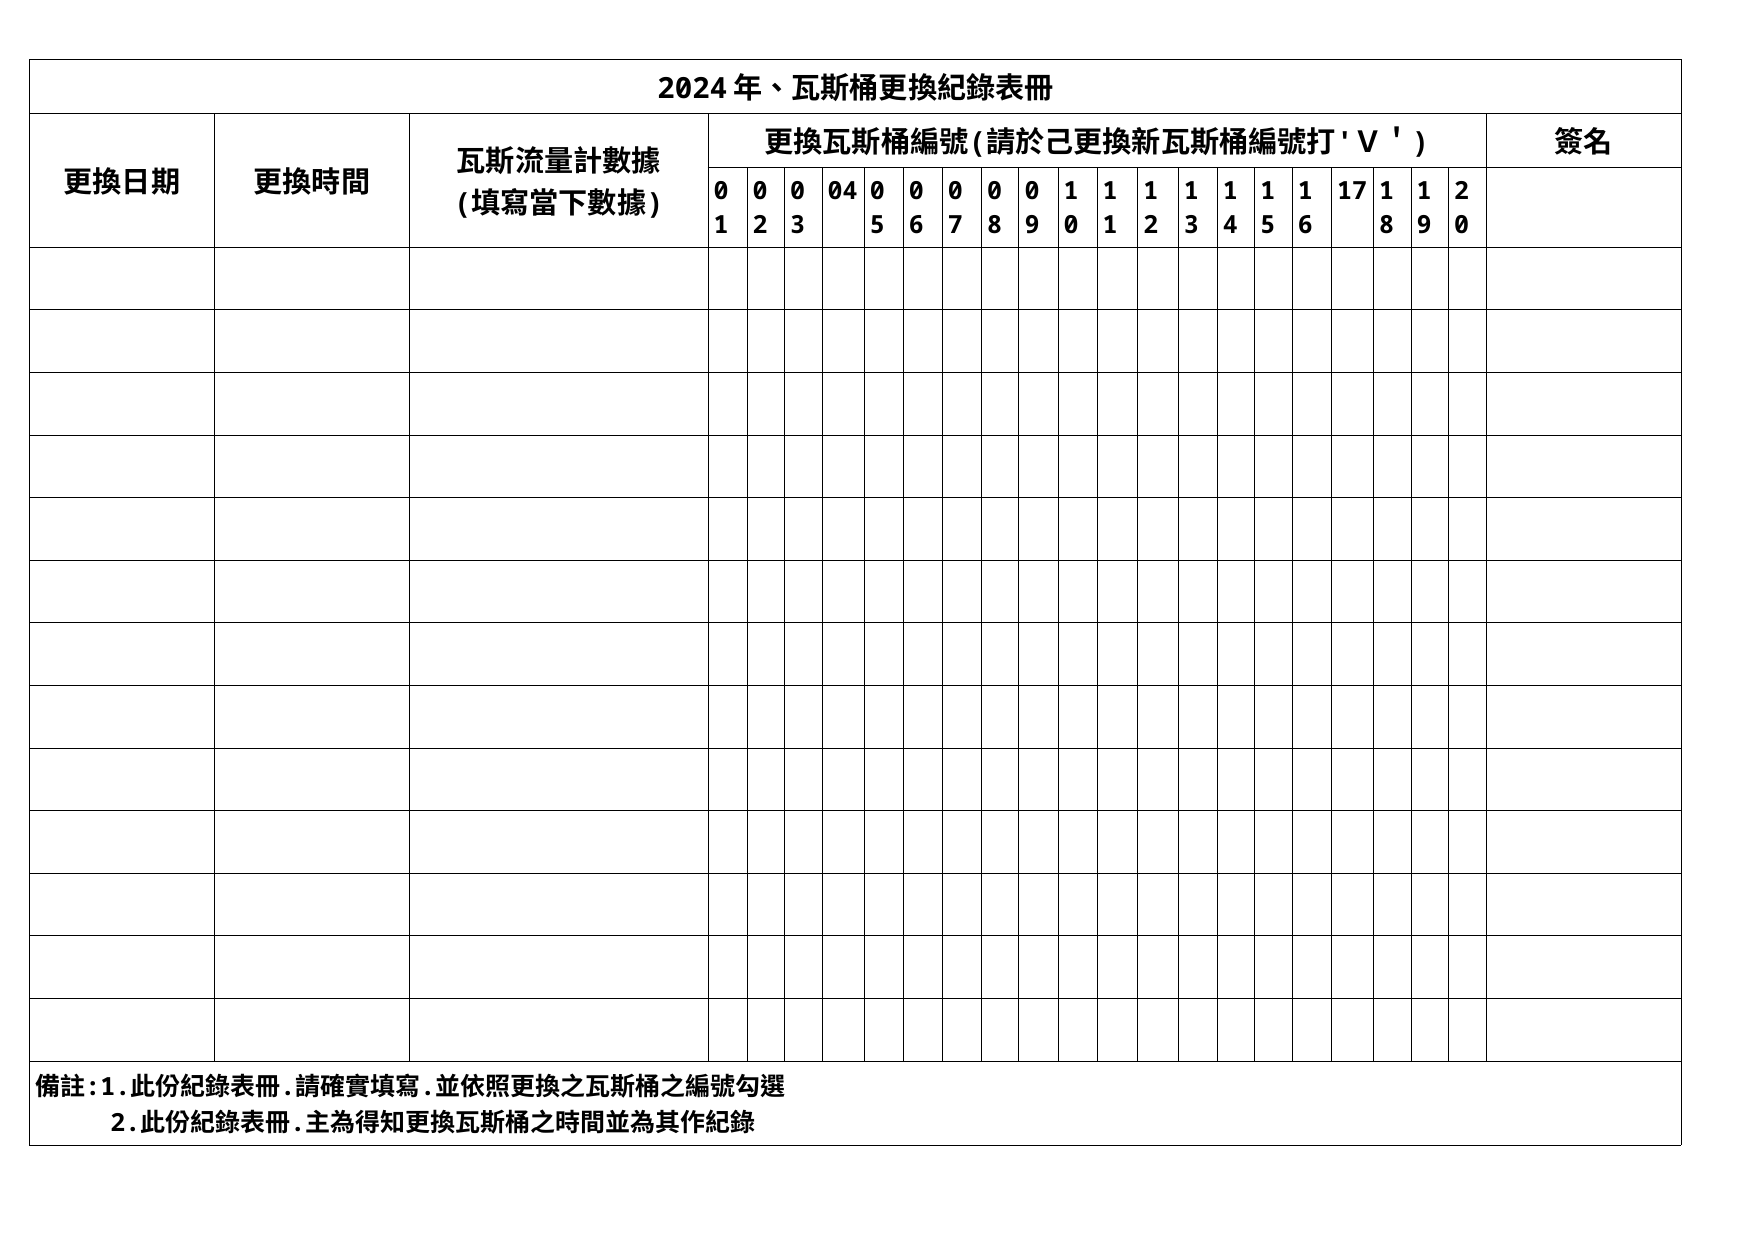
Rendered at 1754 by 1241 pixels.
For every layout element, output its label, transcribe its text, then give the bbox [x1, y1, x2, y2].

table_cell [215, 498, 409, 560]
table_cell [1179, 811, 1217, 873]
table_cell [823, 561, 864, 622]
table_cell [865, 749, 903, 810]
table_cell [785, 936, 822, 998]
table_cell [30, 436, 214, 497]
table_cell [1412, 749, 1448, 810]
table_cell [865, 999, 903, 1061]
table_cell [1487, 623, 1681, 685]
table_cell 07 [943, 168, 981, 247]
table_cell [410, 248, 708, 309]
table_cell 19 [1412, 168, 1448, 247]
table_cell [1255, 623, 1292, 685]
table_cell [1255, 310, 1292, 372]
table_cell [1293, 749, 1331, 810]
table_cell [865, 811, 903, 873]
table_cell [904, 811, 942, 873]
table_cell [1412, 936, 1448, 998]
table_cell [1138, 623, 1178, 685]
table_cell [1332, 686, 1373, 747]
table_cell [1218, 686, 1254, 747]
table_cell [1059, 436, 1097, 497]
table_cell [1019, 373, 1058, 434]
table_cell [1179, 498, 1217, 560]
table_cell [748, 749, 784, 810]
table_cell [1218, 373, 1254, 434]
table_cell [1179, 686, 1217, 747]
table_cell [1449, 436, 1486, 497]
table_cell [1098, 561, 1137, 622]
table_cell [1255, 373, 1292, 434]
table_cell [904, 310, 942, 372]
table_cell [1138, 310, 1178, 372]
table_cell [982, 373, 1018, 434]
table_cell [1487, 248, 1681, 309]
table_cell [215, 811, 409, 873]
table_cell [1412, 811, 1448, 873]
table_cell [709, 498, 747, 560]
table_cell [1179, 623, 1217, 685]
table_cell [785, 248, 822, 309]
table_cell [1098, 686, 1137, 747]
table_cell [1218, 811, 1254, 873]
table_cell [823, 874, 864, 935]
table_cell [785, 999, 822, 1061]
table_cell [982, 561, 1018, 622]
table_cell [1098, 999, 1137, 1061]
table_cell 02 [748, 168, 784, 247]
table_cell [865, 373, 903, 434]
table_cell [1138, 373, 1178, 434]
table_cell [30, 561, 214, 622]
table_cell [215, 436, 409, 497]
table_cell [865, 623, 903, 685]
table_cell [215, 623, 409, 685]
table_cell [1218, 936, 1254, 998]
table_cell [748, 936, 784, 998]
table_cell [1098, 373, 1137, 434]
table_cell [1255, 999, 1292, 1061]
table_cell 08 [982, 168, 1018, 247]
table_cell [709, 248, 747, 309]
table_cell [943, 686, 981, 747]
table_cell [709, 686, 747, 747]
table_cell [1098, 749, 1137, 810]
table_cell [1412, 874, 1448, 935]
table_cell [1449, 623, 1486, 685]
table_cell [215, 310, 409, 372]
table_cell [215, 749, 409, 810]
table_cell [785, 310, 822, 372]
table_cell [904, 436, 942, 497]
table_cell [823, 373, 864, 434]
table_cell [1218, 436, 1254, 497]
table_cell [785, 561, 822, 622]
table_cell [1098, 248, 1137, 309]
table_cell [1293, 811, 1331, 873]
table_cell [1293, 498, 1331, 560]
table_cell [1412, 436, 1448, 497]
table_cell 01 [709, 168, 747, 247]
table_cell [1179, 248, 1217, 309]
table_cell [1293, 874, 1331, 935]
table_cell [709, 310, 747, 372]
table_cell [1449, 936, 1486, 998]
table_cell [1374, 874, 1411, 935]
table_cell [1255, 498, 1292, 560]
table_cell [1374, 936, 1411, 998]
table_cell [709, 561, 747, 622]
table_cell [1332, 999, 1373, 1061]
table_cell [1059, 373, 1097, 434]
table_cell [215, 874, 409, 935]
table_cell [410, 999, 708, 1061]
table_cell [1255, 561, 1292, 622]
table_cell [410, 498, 708, 560]
table_cell [1218, 874, 1254, 935]
table_cell [1332, 874, 1373, 935]
table_cell [410, 373, 708, 434]
table_cell 13 [1179, 168, 1217, 247]
table_cell [823, 498, 864, 560]
table_cell [1019, 749, 1058, 810]
table_cell [30, 811, 214, 873]
table_cell [1332, 811, 1373, 873]
table_cell 更換瓦斯桶編號(請於己更換新瓦斯桶編號打'Ｖ＇) [709, 114, 1486, 167]
table_cell [865, 936, 903, 998]
table_cell [1255, 686, 1292, 747]
table_cell [1098, 310, 1137, 372]
table_cell [748, 561, 784, 622]
table_cell [30, 623, 214, 685]
table_cell 備註:1.此份紀錄表冊.請確實填寫.並依照更換之瓦斯桶之編號勾選 2.此份紀錄表冊.主為得知更換瓦斯桶之時間並為其作紀錄 [30, 1062, 1681, 1144]
table_cell [943, 310, 981, 372]
table_cell [709, 623, 747, 685]
table_cell [1179, 874, 1217, 935]
table_cell [1059, 623, 1097, 685]
table_cell [1332, 498, 1373, 560]
table_cell [1374, 686, 1411, 747]
table_cell [1487, 749, 1681, 810]
table_cell [1255, 248, 1292, 309]
table_cell [1487, 874, 1681, 935]
table_cell [904, 686, 942, 747]
table_cell [1218, 310, 1254, 372]
table_cell [1059, 874, 1097, 935]
table_cell [1449, 749, 1486, 810]
table_cell [943, 999, 981, 1061]
table_cell [943, 874, 981, 935]
table_cell 11 [1098, 168, 1137, 247]
table_cell [748, 686, 784, 747]
table_cell [1059, 936, 1097, 998]
table_cell [982, 936, 1018, 998]
table_cell [1138, 686, 1178, 747]
table_cell [30, 373, 214, 434]
table_cell 03 [785, 168, 822, 247]
table_cell [823, 811, 864, 873]
table_cell [943, 561, 981, 622]
table_cell [1059, 498, 1097, 560]
table_cell [1098, 874, 1137, 935]
table_cell [785, 373, 822, 434]
table_cell [1138, 999, 1178, 1061]
table_cell 瓦斯流量計數據 (填寫當下數據) [410, 114, 708, 247]
table_cell [1179, 436, 1217, 497]
table_cell 20 [1449, 168, 1486, 247]
table_cell [1255, 749, 1292, 810]
table_cell [865, 561, 903, 622]
table_cell [904, 623, 942, 685]
table_cell [1138, 874, 1178, 935]
table_cell [785, 623, 822, 685]
table_cell [1255, 874, 1292, 935]
table_cell [1374, 623, 1411, 685]
table_cell [1449, 248, 1486, 309]
table_cell [1449, 686, 1486, 747]
table_cell [904, 373, 942, 434]
table_cell [748, 373, 784, 434]
table_cell [1138, 561, 1178, 622]
table_cell [904, 999, 942, 1061]
table_cell [1293, 373, 1331, 434]
table_cell [1412, 373, 1448, 434]
table_cell [1487, 936, 1681, 998]
table_cell 06 [904, 168, 942, 247]
table_cell [709, 436, 747, 497]
table_cell [410, 936, 708, 998]
table_cell [785, 498, 822, 560]
table_cell [982, 749, 1018, 810]
table_cell [785, 749, 822, 810]
table_cell 17 [1332, 168, 1373, 247]
table_cell [785, 436, 822, 497]
table_cell [1332, 561, 1373, 622]
table_cell [1332, 373, 1373, 434]
table_cell [1449, 811, 1486, 873]
table_cell [1138, 498, 1178, 560]
table_cell [943, 436, 981, 497]
table_cell [1218, 561, 1254, 622]
table_cell [748, 999, 784, 1061]
table_cell [1293, 936, 1331, 998]
table_cell [748, 623, 784, 685]
table_cell [1218, 749, 1254, 810]
table_cell [904, 561, 942, 622]
table_cell [982, 436, 1018, 497]
table_cell [1293, 623, 1331, 685]
table_cell 04 [823, 168, 864, 247]
table_cell [904, 874, 942, 935]
table_cell [823, 623, 864, 685]
table_cell [1138, 936, 1178, 998]
table_cell [30, 686, 214, 747]
table_cell [215, 686, 409, 747]
table_cell [1019, 310, 1058, 372]
table_cell [1218, 623, 1254, 685]
table_cell [30, 248, 214, 309]
table_cell [865, 498, 903, 560]
table_cell [1059, 561, 1097, 622]
table_cell [1332, 749, 1373, 810]
table_cell [1098, 498, 1137, 560]
table_cell [1179, 749, 1217, 810]
table_cell [982, 686, 1018, 747]
table_cell [410, 811, 708, 873]
table_cell [1412, 310, 1448, 372]
table_cell [943, 811, 981, 873]
table_cell [943, 248, 981, 309]
table_cell [785, 811, 822, 873]
table_cell [1374, 561, 1411, 622]
table_cell [1138, 811, 1178, 873]
table_cell [1098, 811, 1137, 873]
table_cell 14 [1218, 168, 1254, 247]
table_cell [823, 749, 864, 810]
table_cell [1449, 373, 1486, 434]
table_cell [1332, 936, 1373, 998]
table_cell [748, 310, 784, 372]
table_cell [1059, 248, 1097, 309]
table_cell [1138, 436, 1178, 497]
table_cell 10 [1059, 168, 1097, 247]
table_cell [1374, 498, 1411, 560]
table_cell [1487, 561, 1681, 622]
table_cell [943, 498, 981, 560]
table_cell [1019, 686, 1058, 747]
table_cell [1019, 436, 1058, 497]
table_cell [748, 811, 784, 873]
table_cell [1179, 561, 1217, 622]
table_cell [982, 811, 1018, 873]
table_cell [1374, 999, 1411, 1061]
table_cell [1374, 436, 1411, 497]
table_cell [823, 686, 864, 747]
table_cell [865, 248, 903, 309]
table_cell [1487, 168, 1681, 247]
table_cell [1487, 436, 1681, 497]
table_cell 16 [1293, 168, 1331, 247]
table_cell [1019, 811, 1058, 873]
table_cell 05 [865, 168, 903, 247]
table_cell [1449, 498, 1486, 560]
table_cell [1449, 310, 1486, 372]
table_cell [1179, 936, 1217, 998]
table_cell [1255, 936, 1292, 998]
table_cell [904, 498, 942, 560]
table_cell [410, 874, 708, 935]
table_cell [709, 874, 747, 935]
table_cell [30, 936, 214, 998]
table_cell [215, 936, 409, 998]
table_cell [904, 749, 942, 810]
table_cell [1332, 310, 1373, 372]
table_cell [1059, 999, 1097, 1061]
table_cell [1487, 686, 1681, 747]
table_cell [1059, 686, 1097, 747]
table_cell [1332, 248, 1373, 309]
table_cell [410, 310, 708, 372]
table_cell [215, 999, 409, 1061]
table_cell [410, 623, 708, 685]
table_cell [709, 811, 747, 873]
table_cell [823, 436, 864, 497]
table_cell [1218, 248, 1254, 309]
table_cell [823, 248, 864, 309]
table_cell [1098, 436, 1137, 497]
table_cell 簽名 [1487, 114, 1681, 167]
table_cell [30, 999, 214, 1061]
table_cell [1449, 999, 1486, 1061]
table_cell [1293, 436, 1331, 497]
table_cell [1255, 436, 1292, 497]
table_cell [1019, 874, 1058, 935]
table_cell [1293, 310, 1331, 372]
table_cell [1218, 999, 1254, 1061]
table_cell [865, 436, 903, 497]
table_cell [1374, 373, 1411, 434]
table_cell [1138, 749, 1178, 810]
table_cell [823, 936, 864, 998]
table_cell [1179, 373, 1217, 434]
table_cell [1412, 498, 1448, 560]
table_cell [982, 874, 1018, 935]
table_cell [1487, 373, 1681, 434]
table_cell [1374, 310, 1411, 372]
table_cell [1332, 623, 1373, 685]
table_cell [1019, 623, 1058, 685]
table_cell [1059, 749, 1097, 810]
table_header 2024年、瓦斯桶更換紀錄表冊 [30, 60, 1681, 113]
table_cell [1218, 498, 1254, 560]
table_cell 18 [1374, 168, 1411, 247]
table_cell [1019, 248, 1058, 309]
table_cell [785, 874, 822, 935]
table_cell [982, 498, 1018, 560]
table_cell [1374, 811, 1411, 873]
table_cell [1098, 623, 1137, 685]
table_cell [1487, 811, 1681, 873]
table_cell [904, 248, 942, 309]
table_cell [30, 498, 214, 560]
table_cell [1412, 248, 1448, 309]
table_cell [748, 874, 784, 935]
table_cell [1098, 936, 1137, 998]
table_cell [215, 248, 409, 309]
table_cell [1179, 310, 1217, 372]
table_cell 更換時間 [215, 114, 409, 247]
table_cell [709, 373, 747, 434]
table_cell [215, 373, 409, 434]
table_cell [823, 999, 864, 1061]
table_cell 09 [1019, 168, 1058, 247]
table_cell [904, 936, 942, 998]
table_cell [410, 686, 708, 747]
table_cell [1374, 248, 1411, 309]
table_cell [410, 561, 708, 622]
table_cell [1449, 874, 1486, 935]
table_cell [943, 623, 981, 685]
table_cell [865, 686, 903, 747]
table_cell [1293, 686, 1331, 747]
table_cell [1019, 936, 1058, 998]
table_cell [982, 310, 1018, 372]
table_cell [785, 686, 822, 747]
table_cell [1374, 749, 1411, 810]
table_cell [215, 561, 409, 622]
table_cell [1449, 561, 1486, 622]
table_cell [748, 436, 784, 497]
table_cell [1019, 561, 1058, 622]
table_cell [410, 436, 708, 497]
table_cell [1059, 811, 1097, 873]
table_cell [748, 248, 784, 309]
table_cell [1179, 999, 1217, 1061]
table_cell [709, 936, 747, 998]
table_cell [1059, 310, 1097, 372]
table_cell [1293, 561, 1331, 622]
table_cell 15 [1255, 168, 1292, 247]
table_cell [943, 936, 981, 998]
table_cell [709, 749, 747, 810]
table_cell [748, 498, 784, 560]
table_cell [1293, 248, 1331, 309]
table_cell [1412, 561, 1448, 622]
table_cell [1293, 999, 1331, 1061]
table_cell [1487, 310, 1681, 372]
table_cell [1255, 811, 1292, 873]
table_cell [1019, 498, 1058, 560]
table_cell [30, 310, 214, 372]
table_cell [1332, 436, 1373, 497]
table_cell [30, 874, 214, 935]
table_cell 更換日期 [30, 114, 214, 247]
table_cell [1019, 999, 1058, 1061]
table_cell [982, 248, 1018, 309]
table_cell [865, 310, 903, 372]
table_cell [982, 999, 1018, 1061]
table_cell [1412, 999, 1448, 1061]
table_cell [709, 999, 747, 1061]
table_cell [1138, 248, 1178, 309]
table_cell [943, 373, 981, 434]
table_cell [410, 749, 708, 810]
table_cell [982, 623, 1018, 685]
table_cell [823, 310, 864, 372]
table_cell [1487, 999, 1681, 1061]
table_cell [1412, 623, 1448, 685]
table_cell [865, 874, 903, 935]
table_cell [1487, 498, 1681, 560]
table_cell [1412, 686, 1448, 747]
table_cell [943, 749, 981, 810]
table_cell 12 [1138, 168, 1178, 247]
table_cell [30, 749, 214, 810]
